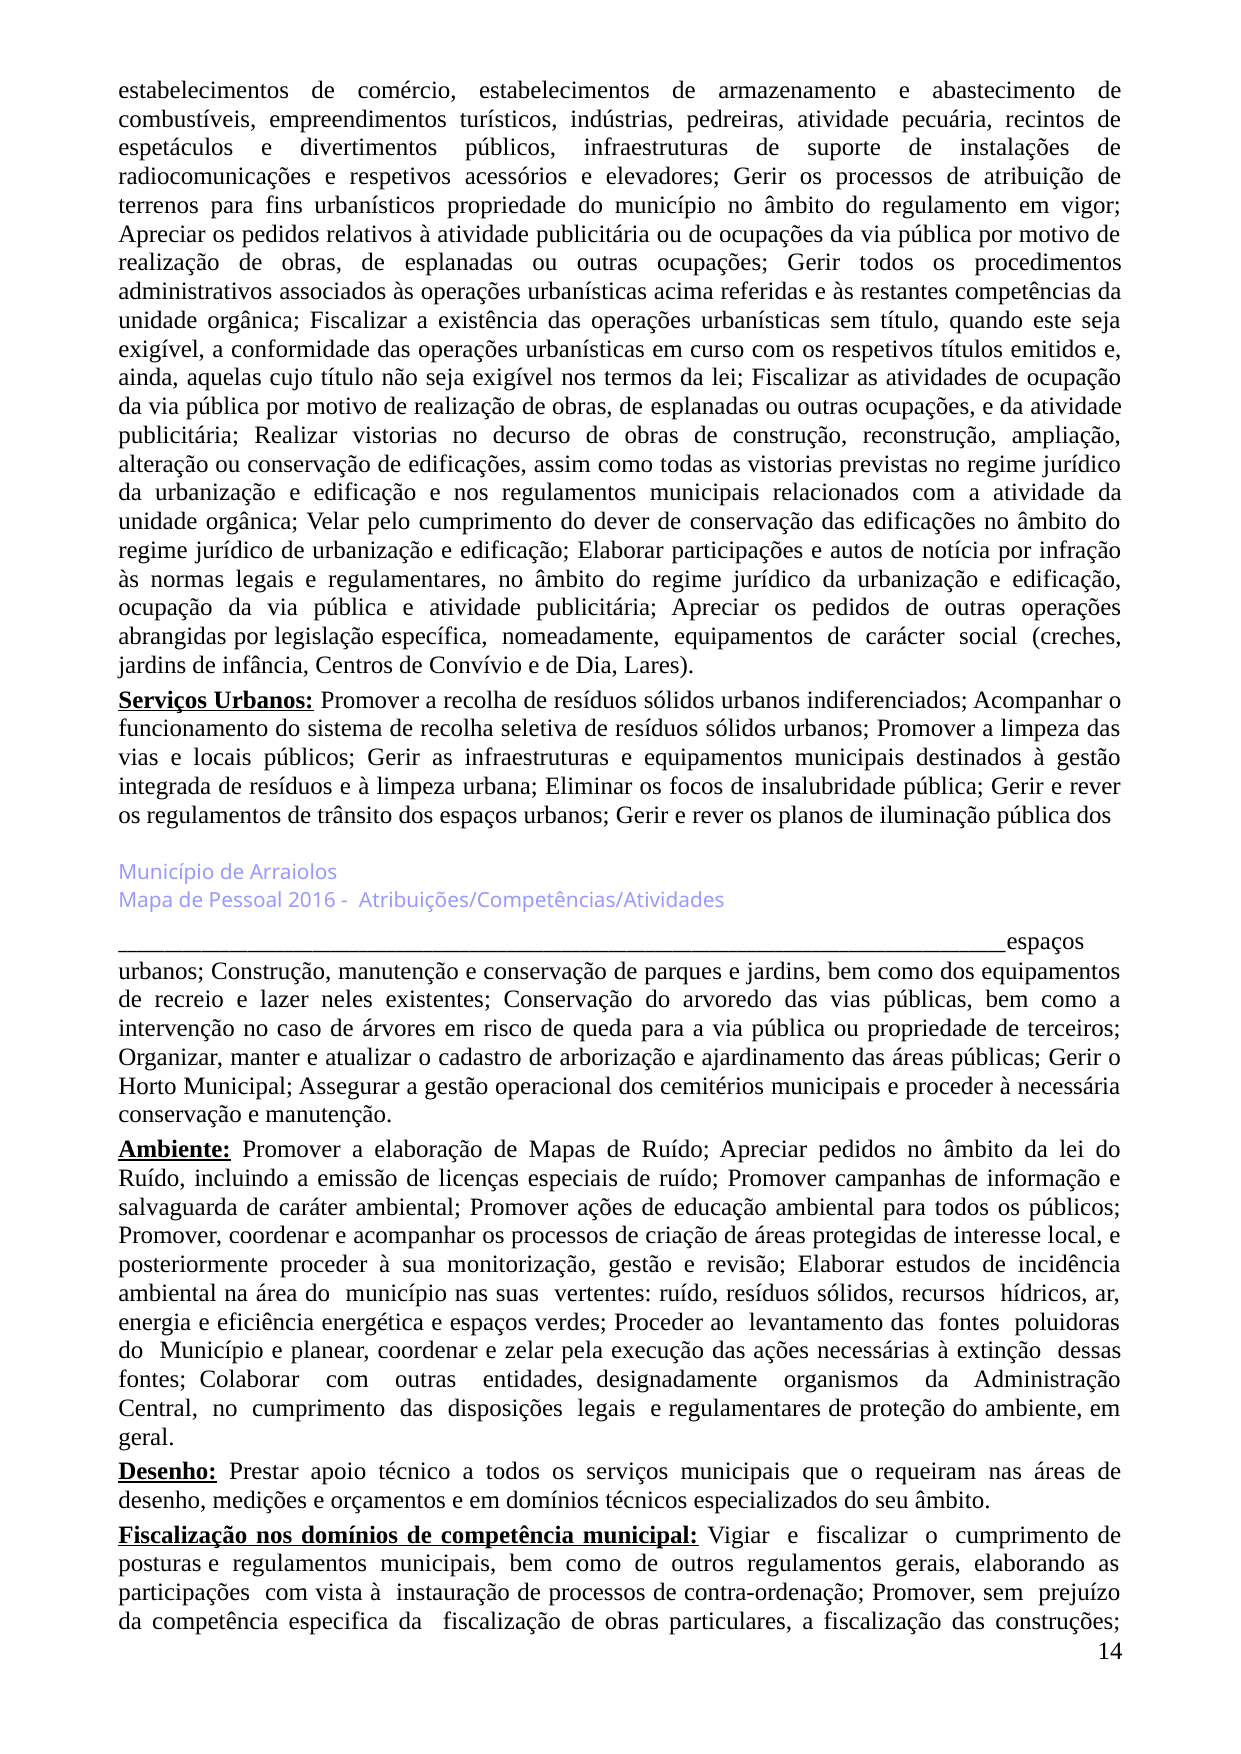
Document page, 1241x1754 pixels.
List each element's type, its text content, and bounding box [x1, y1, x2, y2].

text Mapa de Pessoal 2016 - Atribuições/Competências/Atividades [118, 885, 1122, 914]
list estabelecimentos de comércio, estabelecimentos de armazenamento e abastecimento de combustíveis, empreendimentos turísticos, indústrias, pedreiras, atividade pecuária, recintos de espetáculos e divertimentos públicos, infraestruturas de suporte de instalações de radiocomunicações e respetivos acessórios e elevadores; Gerir os processos de atribuição de terrenos para fins urbanísticos propriedade do município no âmbito do regulamento em vigor; Apreciar os pedidos relativos à atividade publicitária ou de ocupações da via pública por motivo de realização de obras, de esplanadas ou outras ocupações; Gerir todos os procedimentos administrativos associados às operações urbanísticas acima referidas e às restantes competências da unidade orgânica; Fiscalizar a existência das operações urbanísticas sem título, quando este seja exigível, a conformidade das operações urbanísticas em curso com os respetivos títulos emitidos e, ainda, aquelas cujo título não seja exigível nos termos da lei; Fiscalizar as atividades de ocupação da via pública por motivo de realização de obras, de esplanadas ou outras ocupações, e da atividade publicitária; Realizar vistorias no decurso de obras de construção, reconstrução, ampliação, alteração ou conservação de edificações, assim como todas as vistorias previstas no regime jurídico da urbanização e edificação e nos regulamentos municipais relacionados com a atividade da unidade orgânica; Velar pelo cumprimento do dever de conservação das edificações no âmbito do regime jurídico de urbanização e edificação; Elaborar participações e autos de notícia por infração às normas legais e regulamentares, no âmbito do regime jurídico da urbanização e edificação, ocupação da via pública e atividade publicitária; Apreciar os pedidos de outras operações abrangidas por legislação específica, nomeadamente, equipamentos de carácter social (creches, jardins de infância, Centros de Convívio e de Dia, Lares). [118, 75, 1122, 679]
text Município de Arraiolos [118, 857, 1122, 885]
text ________________________________________________________________________________________________espaços urbanos; Construção, manutenção e conservação de parques e jardins, bem como dos equipamentos de recreio e lazer neles existentes; Conservação do arvoredo das vias públicas, bem como a intervenção no caso de árvores em risco de queda para a via pública ou propriedade de terceiros; Organizar, manter e atualizar o cadastro de arborização e ajardinamento das áreas públicas; Gerir o Horto Municipal; Assegurar a gestão operacional dos cemitérios municipais e proceder à necessária conservação e manutenção. [118, 926, 1122, 1128]
list Ambiente: Promover a elaboração de Mapas de Ruído; Apreciar pedidos no âmbito da lei do Ruído, incluindo a emissão de licenças especiais de ruído; Promover campanhas de informação e salvaguarda de caráter ambiental; Promover ações de educação ambiental para todos os públicos; Promover, coordenar e acompanhar os processos de criação de áreas protegidas de interesse local, e posteriormente proceder à sua monitorização, gestão e revisão; Elaborar estudos de incidência ambiental na área do município nas suas vertentes: ruído, resíduos sólidos, recursos hídricos, ar, energia e eficiência energética e espaços verdes; Proceder ao levantamento das fontes poluidoras do Município e planear, coordenar e zelar pela execução das ações necessárias à extinção dessas fontes; Colaborar com outras entidades, designadamente organismos da Administração Central, no cumprimento das disposições legais e regulamentares de proteção do ambiente, em geral. [118, 1134, 1122, 1450]
list Serviços Urbanos: Promover a recolha de resíduos sólidos urbanos indiferenciados; Acompanhar o funcionamento do sistema de recolha seletiva de resíduos sólidos urbanos; Promover a limpeza das vias e locais públicos; Gerir as infraestruturas e equipamentos municipais destinados à gestão integrada de resíduos e à limpeza urbana; Eliminar os focos de insalubridade pública; Gerir e rever os regulamentos de trânsito dos espaços urbanos; Gerir e rever os planos de iluminação pública dos [118, 685, 1122, 828]
list Fiscalização nos domínios de competência municipal: Vigiar e fiscalizar o cumprimento de posturas e regulamentos municipais, bem como de outros regulamentos gerais, elaborando as participações com vista à instauração de processos de contra-ordenação; Promover, sem prejuízo da competência especifica da fiscalização de obras particulares, a fiscalização das construções; [118, 1520, 1122, 1635]
list Desenho: Prestar apoio técnico a todos os serviços municipais que o requeiram nas áreas de desenho, medições e orçamentos e em domínios técnicos especializados do seu âmbito. [118, 1456, 1122, 1514]
